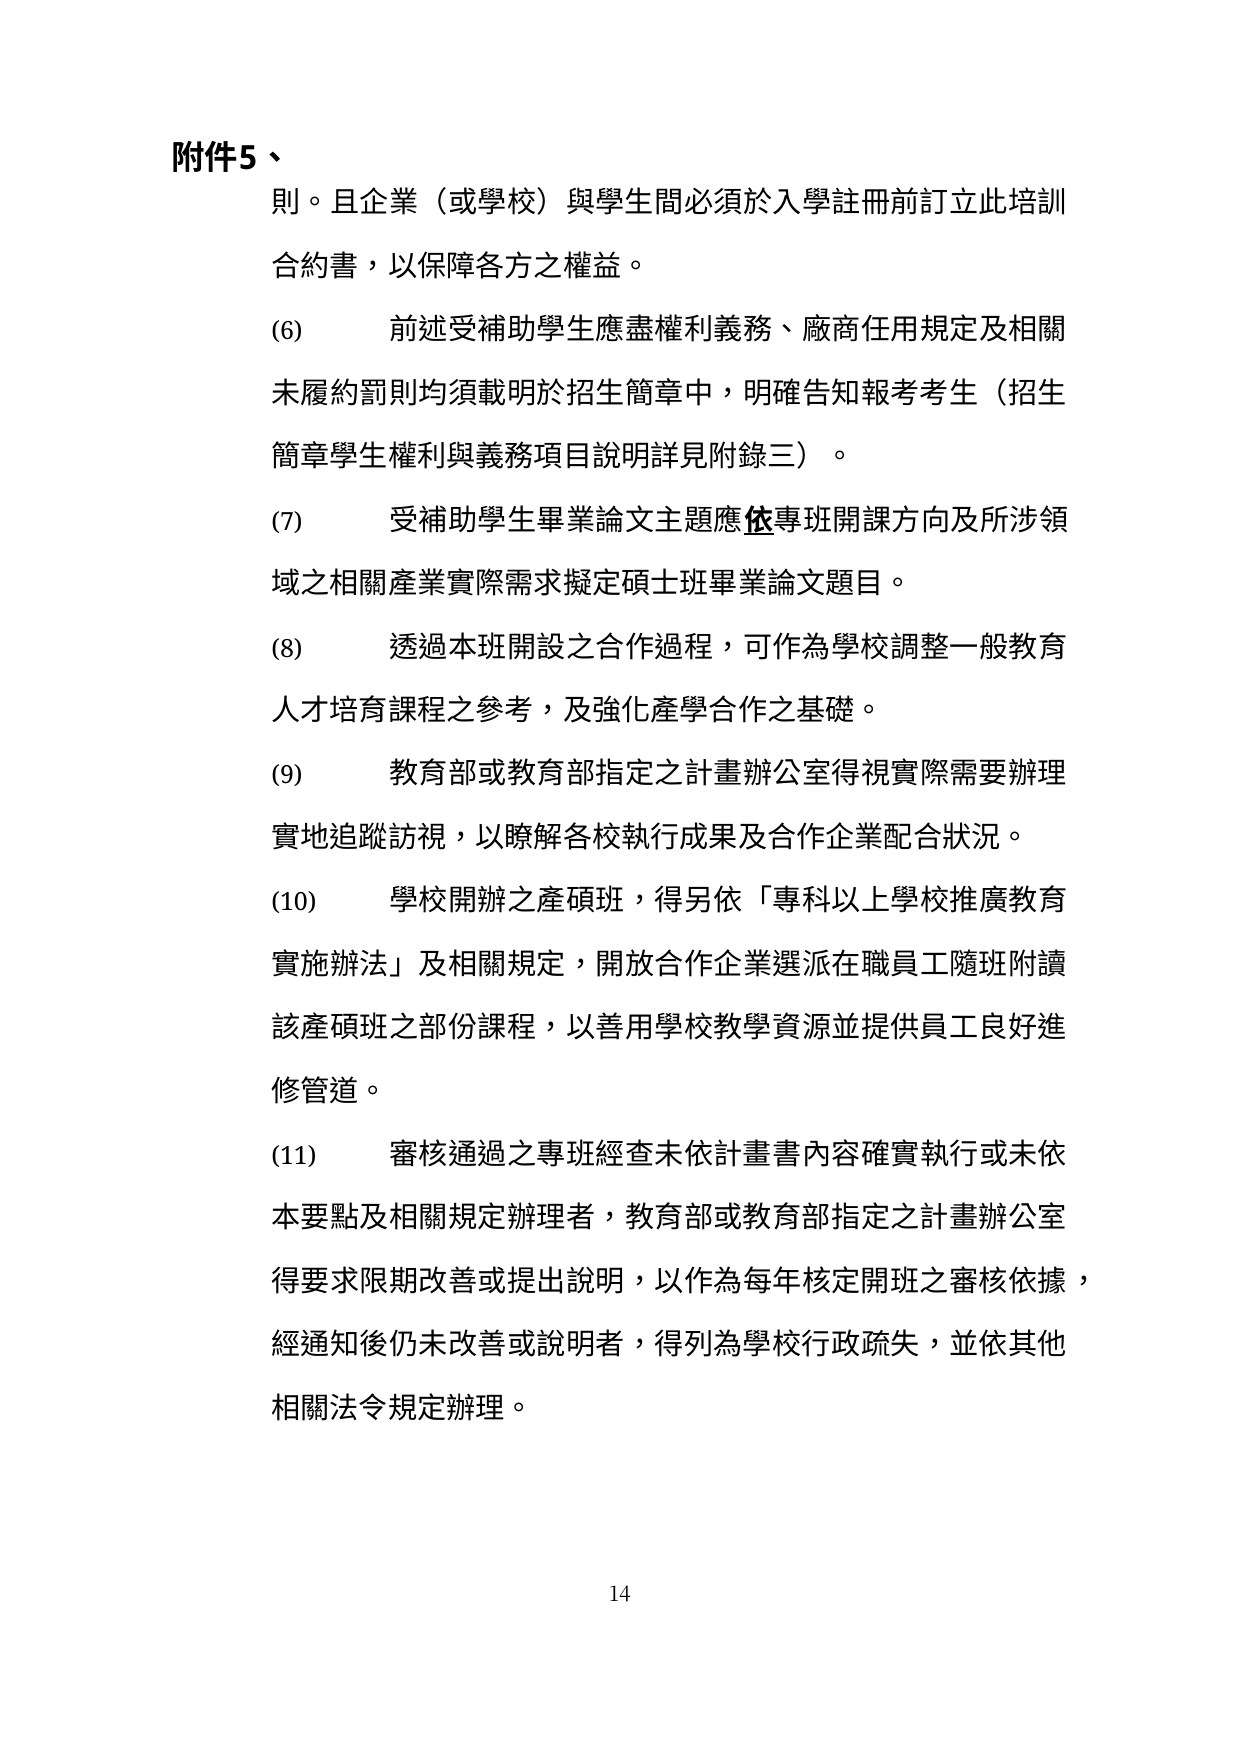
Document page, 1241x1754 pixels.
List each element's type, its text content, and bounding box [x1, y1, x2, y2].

list 教育部或教育部指定之計畫辦公室得視實際需要辦理實地追蹤訪視，以瞭解各校執行成果及合作企業配合狀況。 [271, 750, 1069, 856]
list 則。且企業（或學校）與學生間必須於入學註冊前訂立此培訓合約書，以保障各方之權益。 [271, 179, 1069, 285]
list 透過本班開設之合作過程，可作為學校調整一般教育人才培育課程之參考，及強化產學合作之基礎。 [271, 623, 1069, 729]
list 受補助學生畢業論文主題應依專班開課方向及所涉領域之相關產業實際需求擬定碩士班畢業論文題目。 [271, 496, 1069, 602]
list 前述受補助學生應盡權利義務、廠商任用規定及相關未履約罰則均須載明於招生簡章中，明確告知報考考生（招生簡章學生權利與義務項目說明詳見附錄三）。 [271, 306, 1069, 475]
list 審核通過之專班經查未依計畫書內容確實執行或未依本要點及相關規定辦理者，教育部或教育部指定之計畫辦公室得要求限期改善或提出說明，以作為每年核定開班之審核依據，經通知後仍未改善或說明者，得列為學校行政疏失，並依其他相關法令規定辦理。 [271, 1131, 1069, 1427]
list 學校開辦之產碩班，得另依「專科以上學校推廣教育實施辦法」及相關規定，開放合作企業選派在職員工隨班附讀該產碩班之部份課程，以善用學校教學資源並提供員工良好進修管道。 [271, 877, 1069, 1109]
